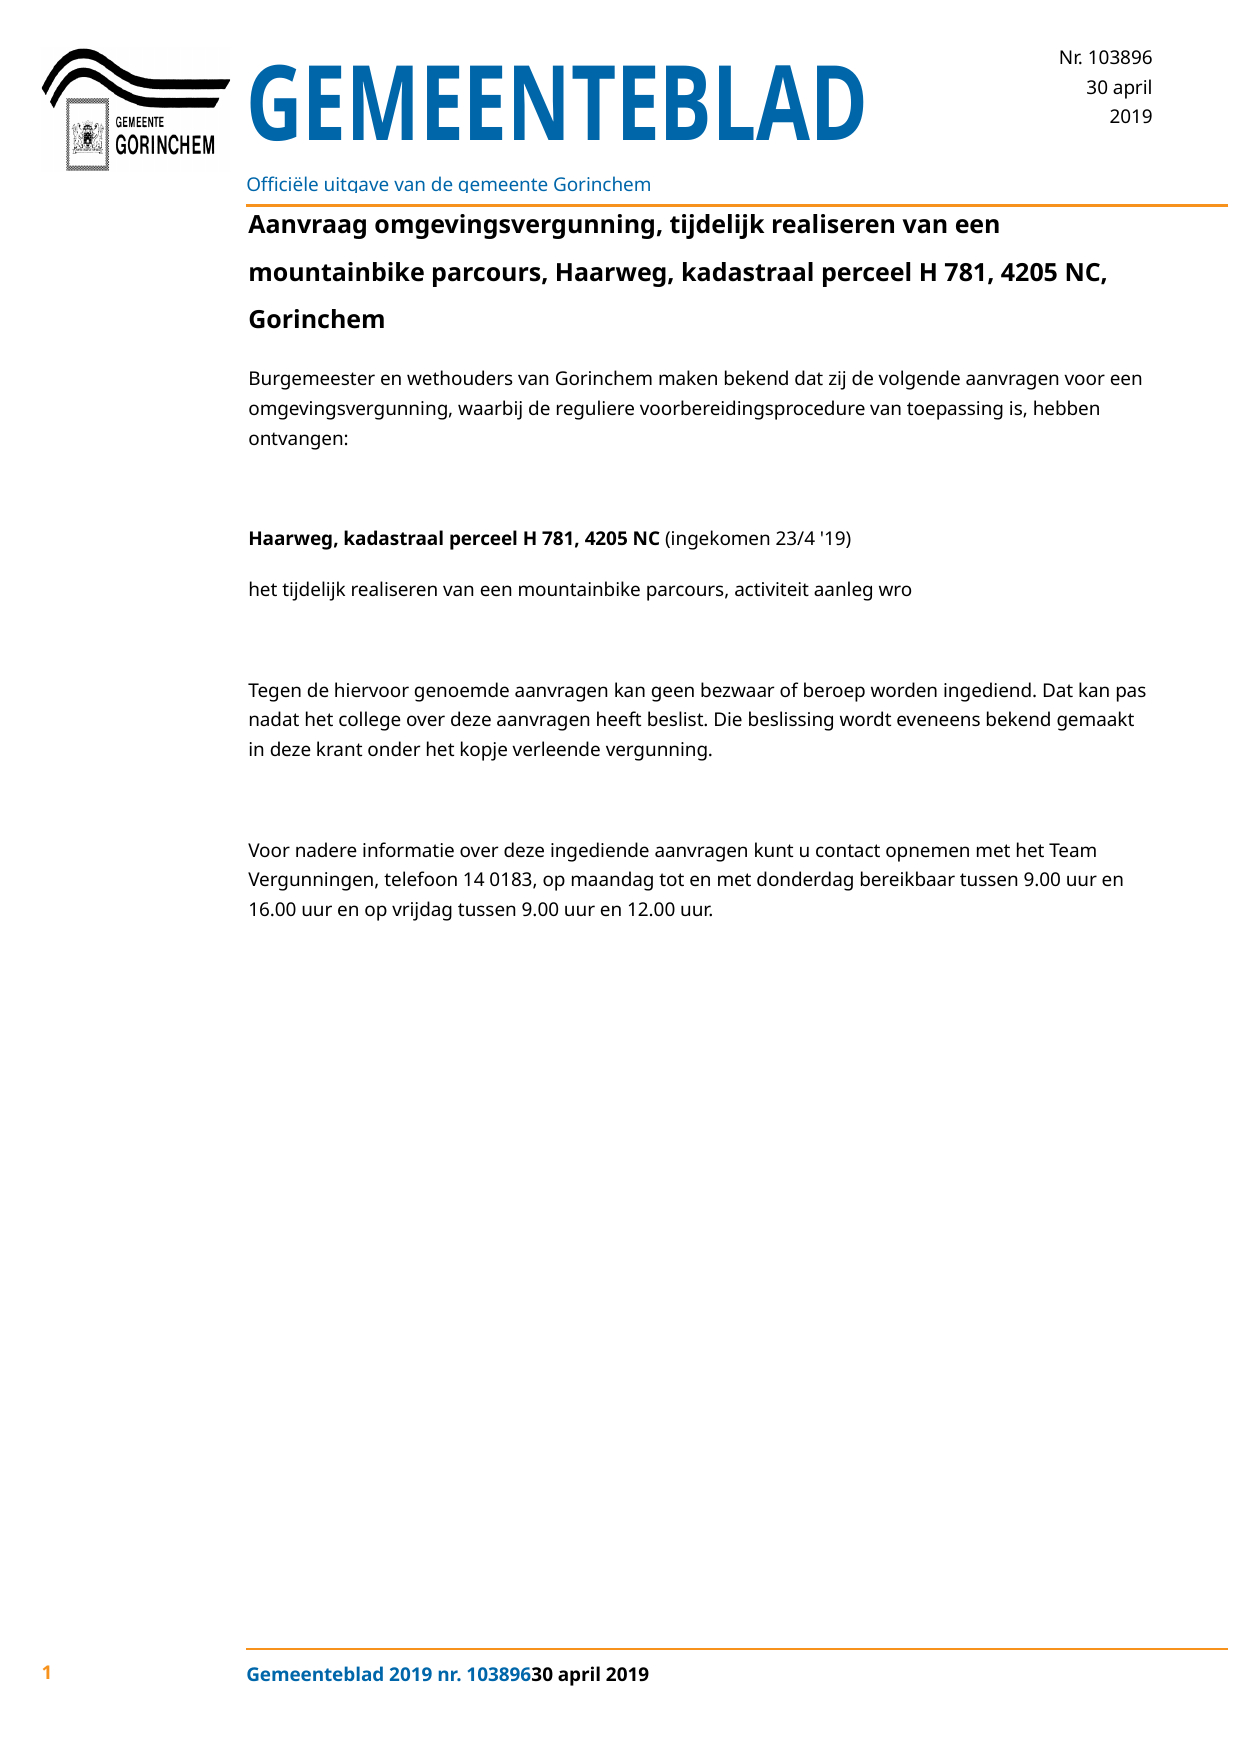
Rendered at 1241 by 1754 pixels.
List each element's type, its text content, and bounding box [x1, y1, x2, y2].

picture [41, 47, 231, 172]
text Burgemeester en wethouders van Gorinchem maken bekend dat zij de volgende aanvragen voor een omgevingsvergunning, waarbij de reguliere voorbereidingsprocedure van toepassing is, hebben ontvangen: [248, 366, 1152, 450]
text het tijdelijk realiseren van een mountainbike parcours, activiteit aanleg wro [248, 576, 1152, 602]
text Voor nadere informatie over deze ingediende aanvragen kunt u contact opnemen met het Team Vergunningen, telefoon 14 0183, op maandag tot en met donderdag bereikbaar tussen 9.00 uur en 16.00 uur en op vrijdag tussen 9.00 uur en 12.00 uur. [248, 837, 1152, 922]
text Haarweg, kadastraal perceel H 781, 4205 NC (ingekomen 23/4 '19) [248, 526, 1152, 551]
text Aanvraag omgevingsvergunning, tijdelijk realiseren van een mountainbike parcours, Haarweg, kadastraal perceel H 781, 4205 NC, Gorinchem [248, 207, 1152, 336]
text Tegen de hiervoor genoemde aanvragen kan geen bezwaar of beroep worden ingediend. Dat kan pas nadat het college over deze aanvragen heeft beslist. Die beslissing wordt eveneens bekend gemaakt in deze krant onder het kopje verleende vergunning. [248, 677, 1152, 762]
